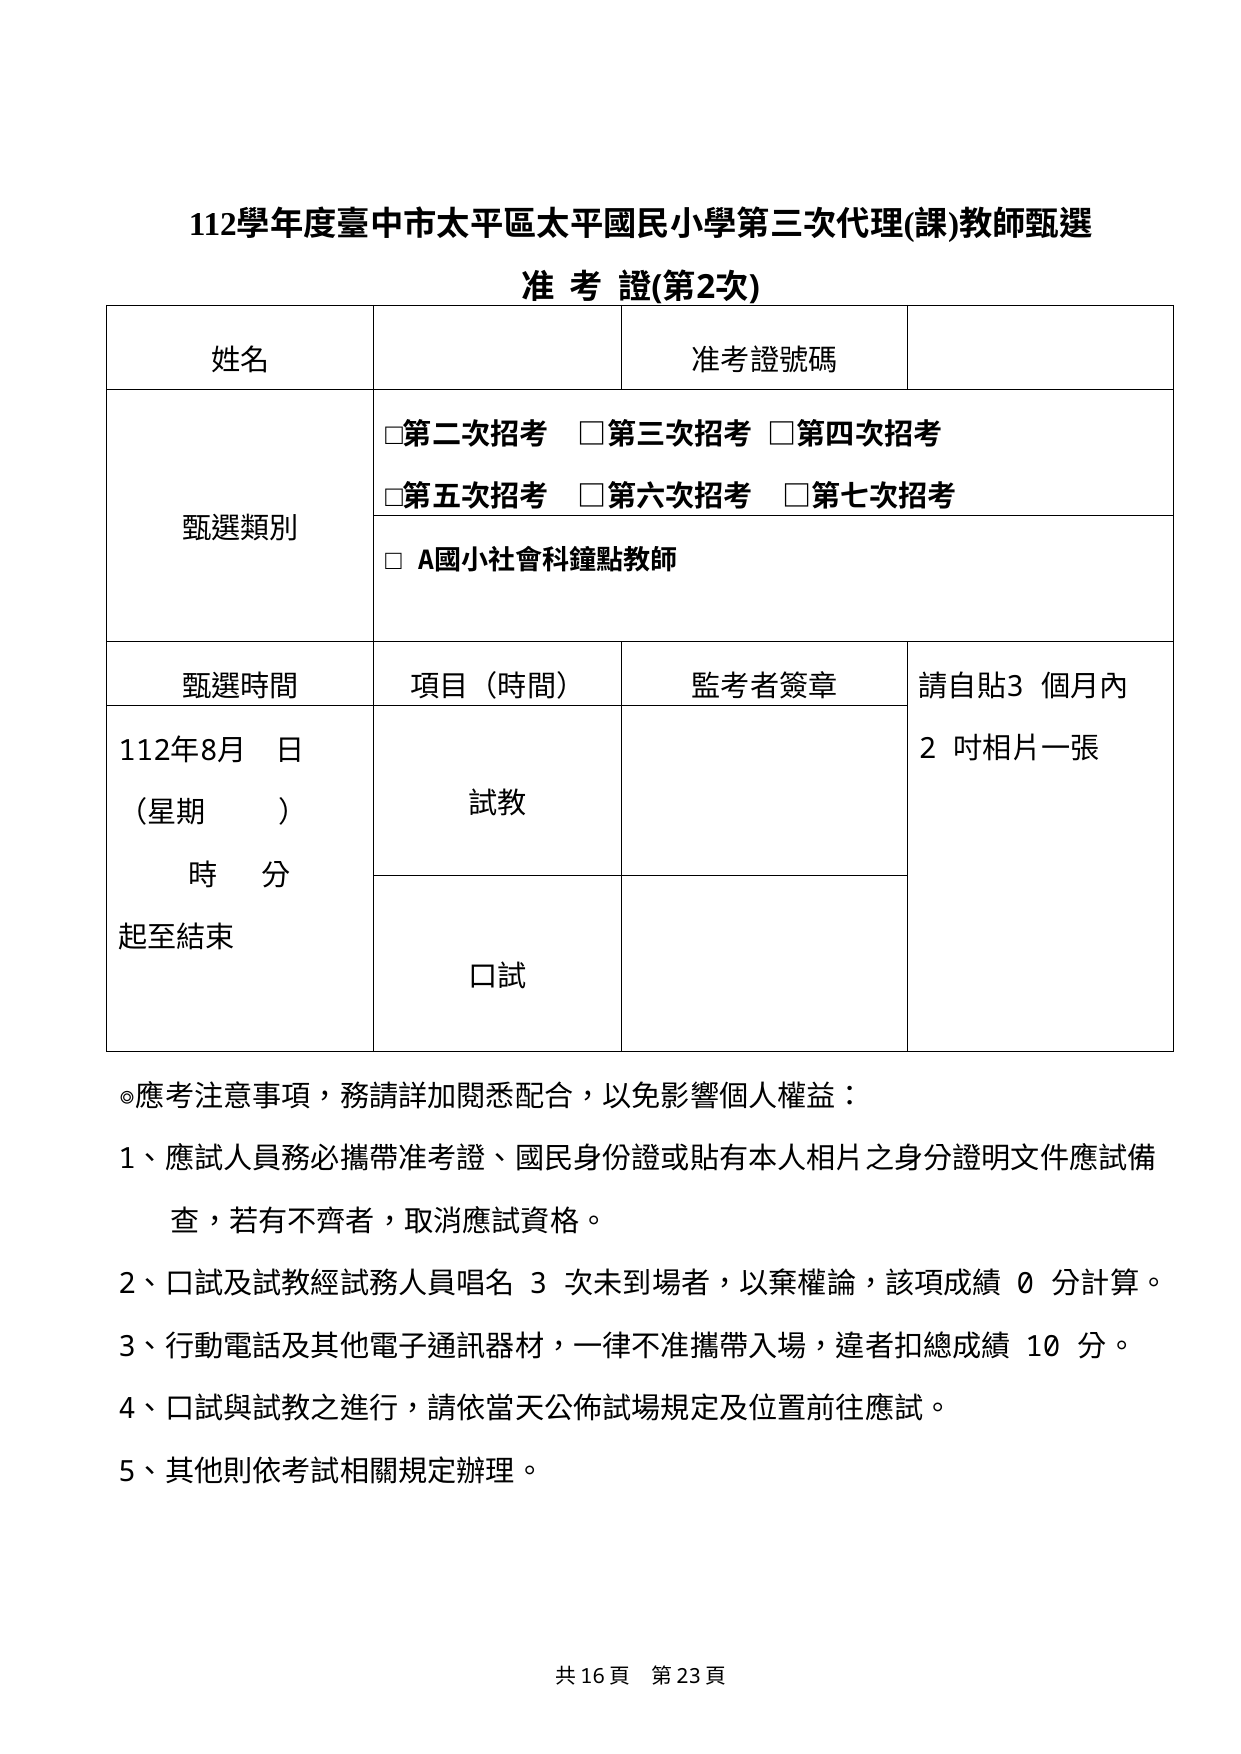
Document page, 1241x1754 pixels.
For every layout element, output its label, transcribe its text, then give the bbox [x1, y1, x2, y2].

text ◎應考注意事項，務請詳加閱悉配合，以免影響個人權益： [118, 1052, 1162, 1114]
table_cell 口試 [374, 876, 621, 1051]
table_cell □ A國小社會科鐘點教師 [374, 516, 1173, 641]
table_header [908, 306, 1173, 389]
table_header [374, 306, 621, 389]
table_header 准考證號碼 [622, 306, 907, 389]
text 3、行動電話及其他電子通訊器材，一律不准攜帶入場，違者扣總成績 10 分。 [118, 1302, 1162, 1364]
table_cell [622, 876, 907, 1051]
text 1、應試人員務必攜帶准考證、國民身份證或貼有本人相片之身分證明文件應試備 [118, 1114, 1162, 1177]
table_cell 項目（時間） [374, 642, 621, 704]
text 准 考 證(第2次) [118, 242, 1162, 305]
table_cell 試教 [374, 706, 621, 874]
table_cell 請自貼3 個月內 2 吋相片一張 [908, 642, 1173, 1051]
text 2、口試及試教經試務人員唱名 3 次未到場者，以棄權論，該項成績 0 分計算。 [118, 1239, 1162, 1302]
table_cell 甄選時間 [107, 642, 373, 704]
table_cell [622, 706, 907, 874]
table_cell 監考者簽章 [622, 642, 907, 704]
text 112學年度臺中市太平區太平國民小學第三次代理(課)教師甄選 [118, 180, 1162, 242]
table_cell □第二次招考 □第三次招考 □第四次招考 □第五次招考 □第六次招考 □第七次招考 [374, 390, 1173, 515]
text 5、其他則依考試相關規定辦理。 [118, 1427, 1162, 1489]
table_header 姓名 [107, 306, 373, 389]
table_cell 112年8月 日 （星期 ） 時 分 起至結束 [107, 706, 373, 1051]
text 4、口試與試教之進行，請依當天公佈試場規定及位置前往應試。 [118, 1364, 1162, 1427]
text 查，若有不齊者，取消應試資格。 [118, 1177, 1162, 1239]
table_cell 甄選類別 [107, 390, 373, 641]
